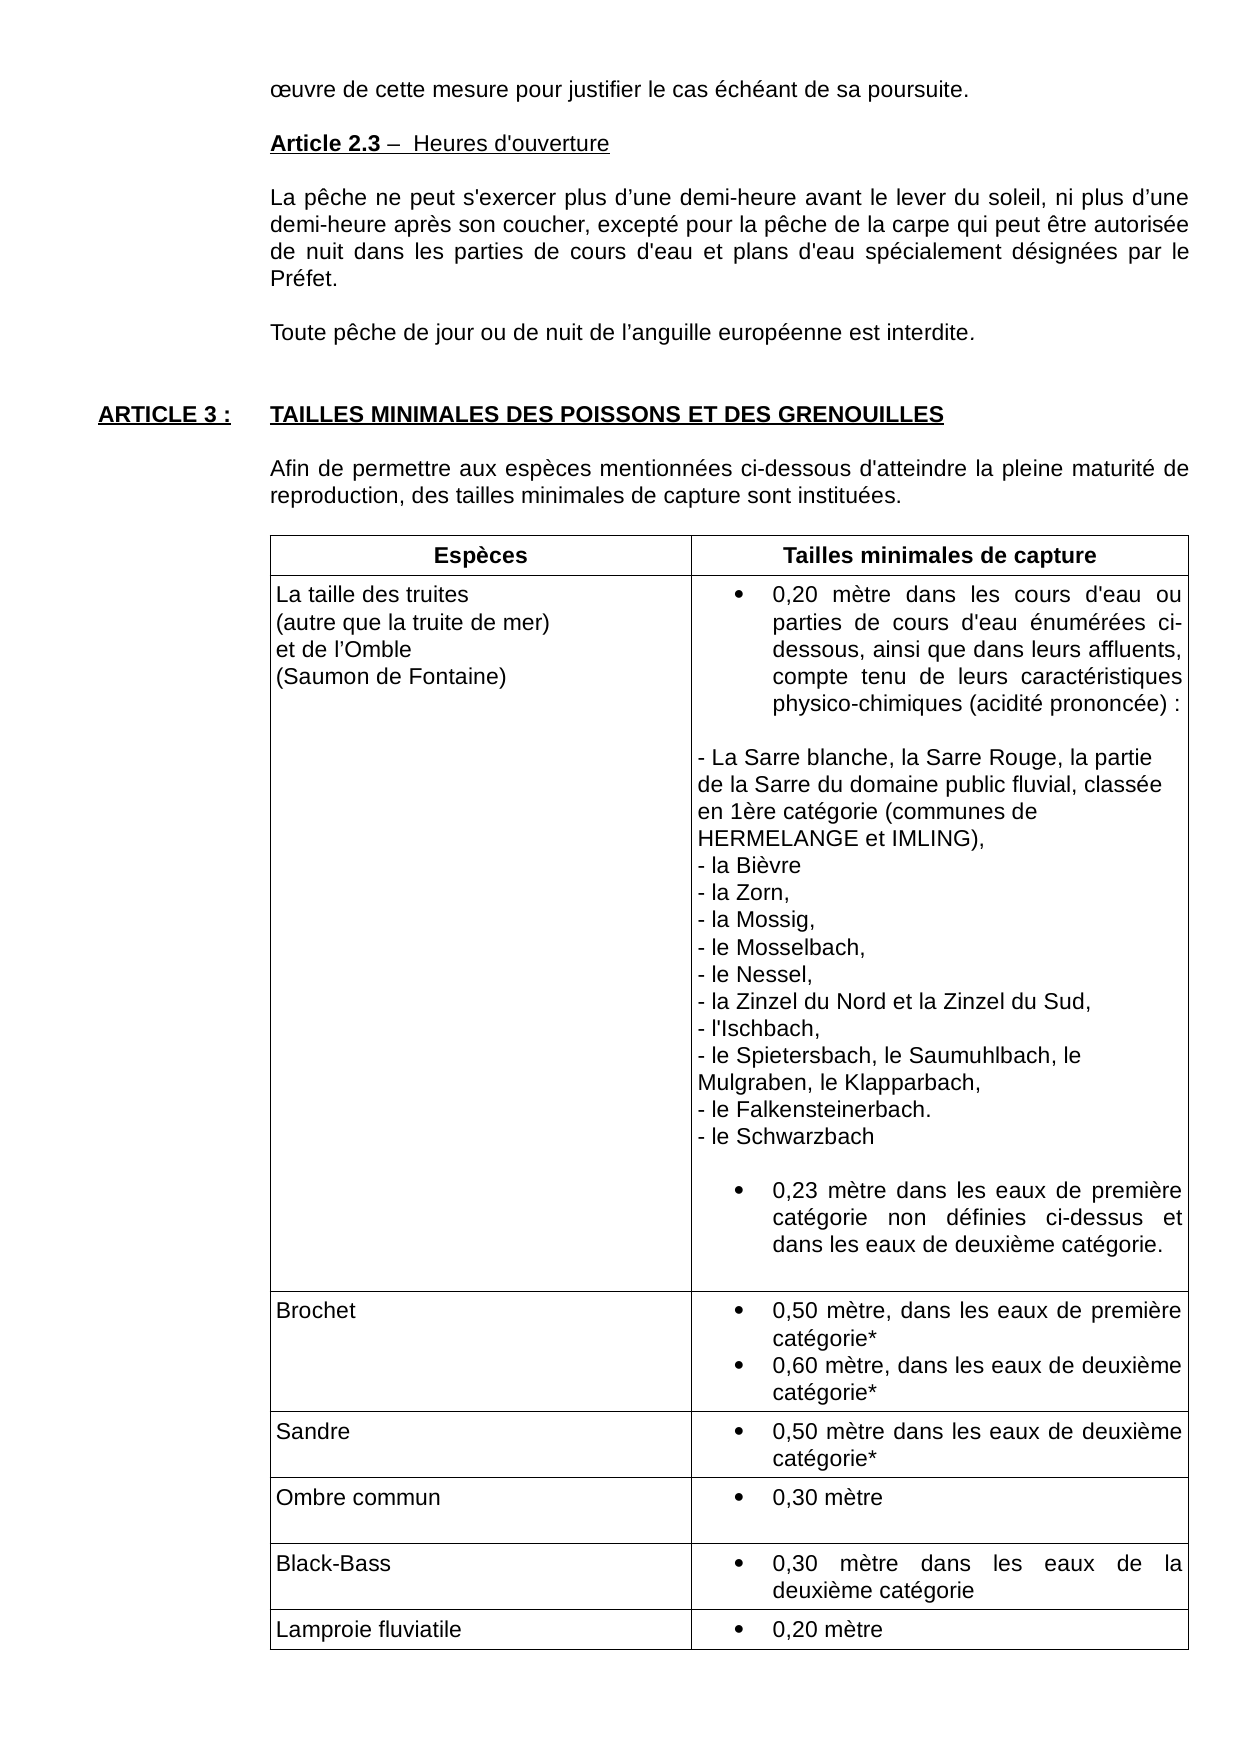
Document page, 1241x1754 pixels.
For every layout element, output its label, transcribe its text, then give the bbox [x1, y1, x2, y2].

table_cell 0,50 mètre, dans les eaux de première catégorie* 0,60 mètre, dans les eaux de deuxième catégorie* [692, 1292, 1188, 1411]
table_cell [91, 75, 262, 400]
table_cell Brochet [271, 1292, 691, 1411]
table_cell 0,50 mètre dans les eaux de deuxième catégorie* [692, 1412, 1188, 1477]
table_cell TAILLES MINIMALES DES POISSONS ET DES GRENOUILLES Afin de permettre aux espèces mentionnées ci-dessous d'atteindre la pleine maturité de reproduction, des tailles minimales de capture sont instituées. [263, 400, 1198, 1649]
table_header Tailles minimales de capture [692, 536, 1188, 574]
table_cell œuvre de cette mesure pour justifier le cas échéant de sa poursuite. Article 2.3 – Heures d'ouverture La pêche ne peut s'exercer plus d’une demi-heure avant le lever du soleil, ni plus d’une demi-heure après son coucher, excepté pour la pêche de la carpe qui peut être autorisée de nuit dans les parties de cours d'eau et plans d'eau spécialement désignées par le Préfet. Toute pêche de jour ou de nuit de l’anguille européenne est interdite. [263, 75, 1198, 400]
table_cell Lamproie fluviatile [271, 1610, 691, 1648]
table_cell ARTICLE 3 : [91, 400, 262, 1649]
table_cell La taille des truites (autre que la truite de mer) et de l’Omble (Saumon de Fontaine) [271, 576, 691, 1291]
table_cell 0,20 mètre dans les cours d'eau ou parties de cours d'eau énumérées ci-dessous, ainsi que dans leurs affluents, compte tenu de leurs caractéristiques physico-chimiques (acidité prononcée) : - La Sarre blanche, la Sarre Rouge, la partie de la Sarre du domaine public fluvial, classée en 1ère catégorie (communes de HERMELANGE et IMLING), - la Bièvre - la Zorn, - la Mossig, - le Mosselbach, - le Nessel, - la Zinzel du Nord et la Zinzel du Sud, - l'Ischbach, - le Spietersbach, le Saumuhlbach, le Mulgraben, le Klapparbach, - le Falkensteinerbach. - le Schwarzbach 0,23 mètre dans les eaux de première catégorie non définies ci-dessus et dans les eaux de deuxième catégorie. [692, 576, 1188, 1291]
table_cell 0,30 mètre [692, 1478, 1188, 1543]
table_cell Sandre [271, 1412, 691, 1477]
table_cell Ombre commun [271, 1478, 691, 1543]
table_cell Black-Bass [271, 1544, 691, 1609]
table_cell 0,30 mètre dans les eaux de la deuxième catégorie [692, 1544, 1188, 1609]
table_header Espèces [271, 536, 691, 574]
table_cell 0,20 mètre [692, 1610, 1188, 1648]
